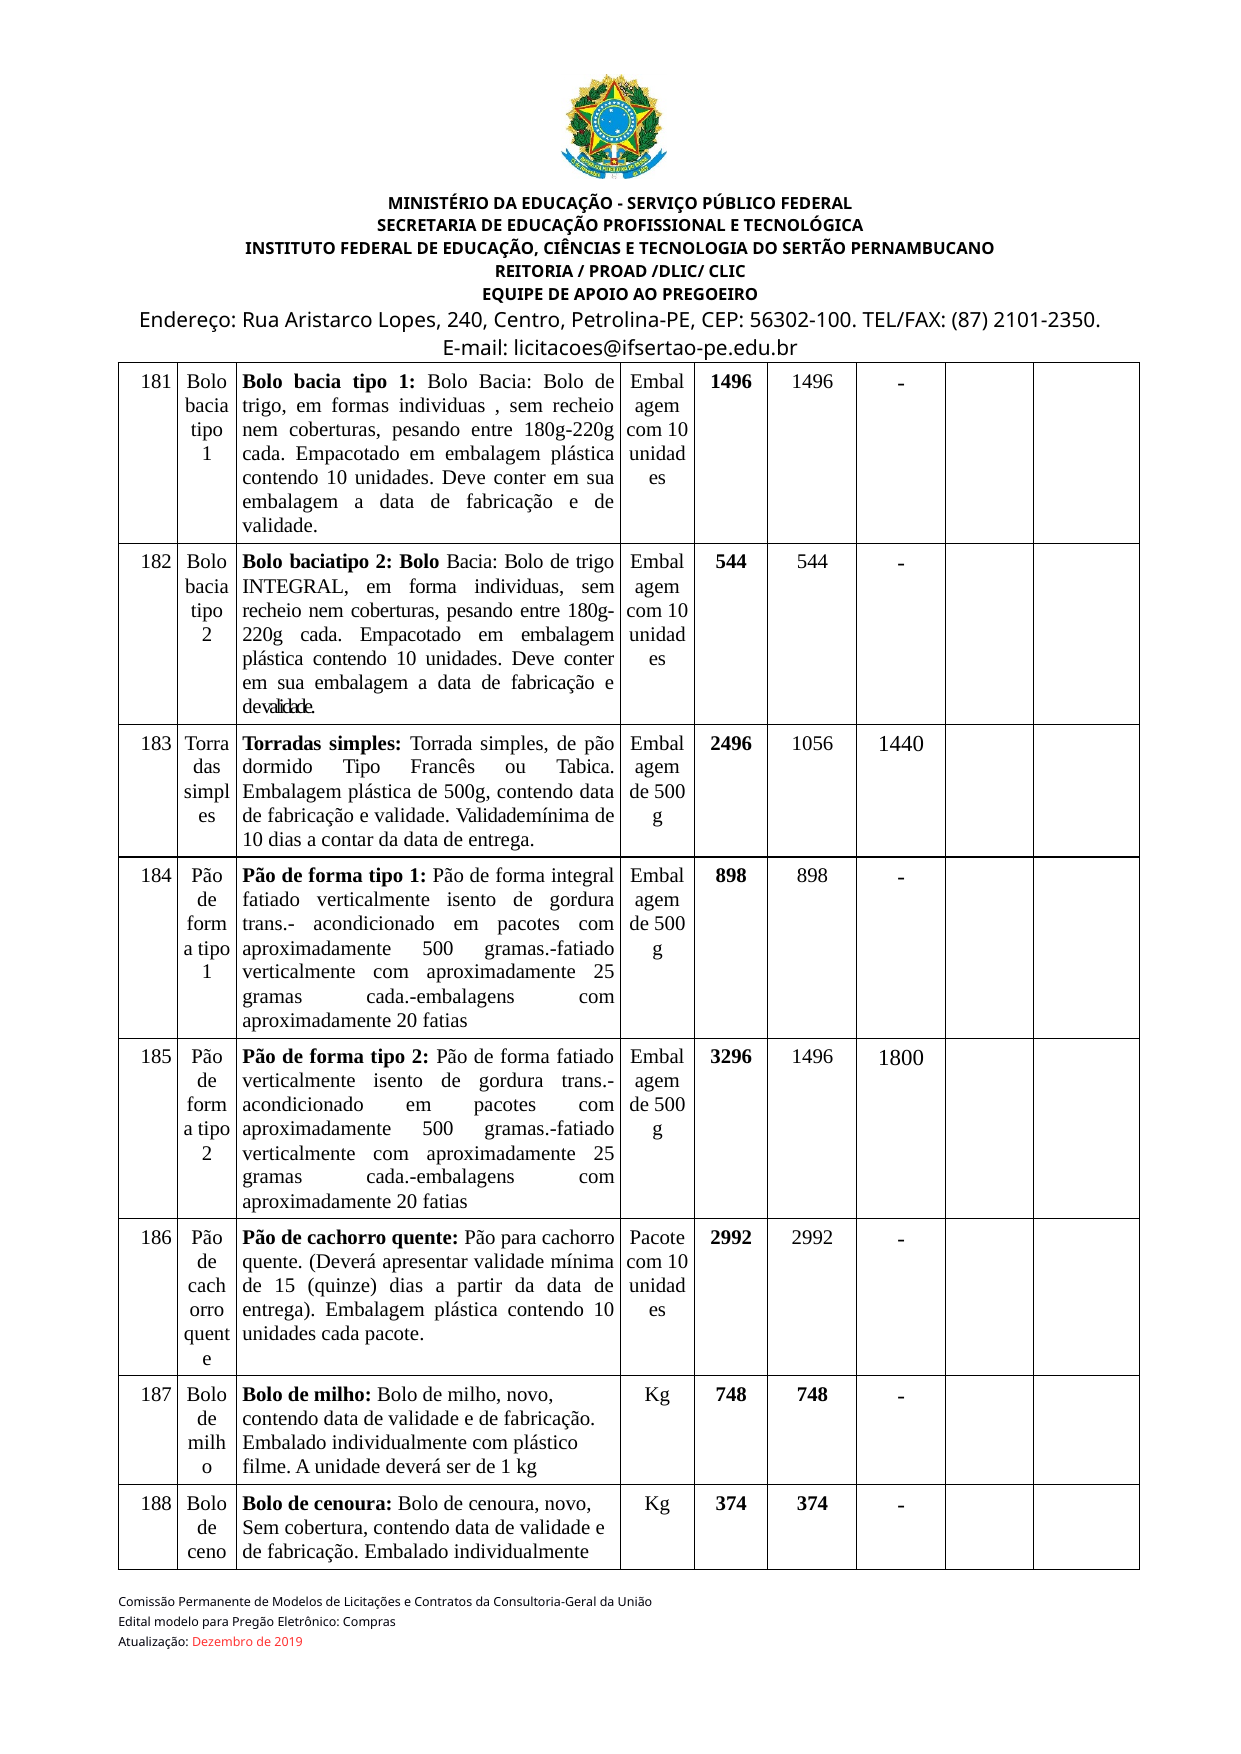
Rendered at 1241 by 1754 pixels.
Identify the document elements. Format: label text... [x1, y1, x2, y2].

table_cell 183 [119, 725, 177, 856]
table_cell [1034, 1219, 1139, 1375]
table_cell 184 [119, 858, 177, 1037]
table_cell Embalagem de 500 g [621, 725, 694, 856]
table_cell 182 [119, 544, 177, 724]
table_cell 898 [695, 858, 767, 1037]
table_cell [946, 858, 1033, 1037]
table_cell Pão de forma tipo 1: Pão de forma integral fatiado verticalmente isento de gordura trans.- acondicionado em pacotes com aproximadamente 500 gramas.-fatiado verticalmente com aproximadamente 25 gramas cada.-embalagens com aproximadamente 20 fatias [237, 858, 620, 1037]
table_cell - [857, 1485, 945, 1569]
table_cell 188 [119, 1485, 177, 1569]
table_cell 3296 [695, 1039, 767, 1218]
table_cell - [857, 858, 945, 1037]
table_cell 544 [768, 544, 856, 724]
table_cell 1496 [695, 363, 767, 543]
table_cell Kg [621, 1376, 694, 1484]
table_cell [946, 544, 1033, 724]
table_cell Pão de forma tipo 2 [178, 1039, 236, 1218]
table_cell Bolo baciatipo 2: Bolo Bacia: Bolo de trigo INTEGRAL, em forma individuas, sem recheio nem coberturas, pesando entre 180g-220g cada. Empacotado em embalagem plástica contendo 10 unidades. Deve conter em sua embalagem a data de fabricação e devalidade. [237, 544, 620, 724]
table_cell [946, 1219, 1033, 1375]
table_cell [946, 1039, 1033, 1218]
table_cell 374 [695, 1485, 767, 1569]
table_cell [1034, 725, 1139, 856]
table_cell - [857, 1219, 945, 1375]
table_cell 748 [695, 1376, 767, 1484]
table_cell 1496 [768, 1039, 856, 1218]
table_cell Bolo bacia tipo 2 [178, 544, 236, 724]
table_cell Torradas simples: Torrada simples, de pão dormido Tipo Francês ou Tabica. Embalagem plástica de 500g, contendo data de fabricação e validade. Validademínima de 10 dias a contar da data de entrega. [237, 725, 620, 856]
table_cell 185 [119, 1039, 177, 1218]
table_cell [1034, 858, 1139, 1037]
table_cell Embalagem de 500 g [621, 1039, 694, 1218]
table_cell 1440 [857, 725, 945, 856]
table_cell [946, 1376, 1033, 1484]
table_cell 1496 [768, 363, 856, 543]
table_cell [1034, 1376, 1139, 1484]
table_cell 2992 [695, 1219, 767, 1375]
table_cell 748 [768, 1376, 856, 1484]
table_cell Bolo de ceno [178, 1485, 236, 1569]
table_cell Embalagem de 500 g [621, 858, 694, 1037]
table_cell [946, 363, 1033, 543]
table_cell 1800 [857, 1039, 945, 1218]
table_cell [1034, 1039, 1139, 1218]
table_cell - [857, 1376, 945, 1484]
table_cell Pacote com 10 unidades [621, 1219, 694, 1375]
table_cell [1034, 363, 1139, 543]
table_cell - [857, 544, 945, 724]
table_cell 1056 [768, 725, 856, 856]
table_cell 187 [119, 1376, 177, 1484]
table_cell 186 [119, 1219, 177, 1375]
table_cell Pão de cachorro quente [178, 1219, 236, 1375]
table_cell [946, 725, 1033, 856]
table_cell Kg [621, 1485, 694, 1569]
table_cell [946, 1485, 1033, 1569]
table_cell Bolo bacia tipo 1 [178, 363, 236, 543]
table_cell [1034, 544, 1139, 724]
table_cell Bolo bacia tipo 1: Bolo Bacia: Bolo de trigo, em formas individuas , sem recheio nem coberturas, pesando entre 180g-220g cada. Empacotado em embalagem plástica contendo 10 unidades. Deve conter em sua embalagem a data de fabricação e de validade. [237, 363, 620, 543]
table_cell Torradas simples [178, 725, 236, 856]
table_cell Bolo de milho: Bolo de milho, novo, contendo data de validade e de fabricação. Embalado individualmente com plástico filme. A unidade deverá ser de 1 kg [237, 1376, 620, 1484]
table_cell 2496 [695, 725, 767, 856]
table_cell 2992 [768, 1219, 856, 1375]
table_cell Embalagem com 10 unidades [621, 544, 694, 724]
table_cell Pão de forma tipo 1 [178, 858, 236, 1037]
table_cell Pão de cachorro quente: Pão para cachorro quente. (Deverá apresentar validade mínima de 15 (quinze) dias a partir da data de entrega). Embalagem plástica contendo 10 unidades cada pacote. [237, 1219, 620, 1375]
table_cell [1034, 1485, 1139, 1569]
table_cell 181 [119, 363, 177, 543]
table_cell 374 [768, 1485, 856, 1569]
table_cell 898 [768, 858, 856, 1037]
table_cell Pão de forma tipo 2: Pão de forma fatiado verticalmente isento de gordura trans.- acondicionado em pacotes com aproximadamente 500 gramas.-fatiado verticalmente com aproximadamente 25 gramas cada.-embalagens com aproximadamente 20 fatias [237, 1039, 620, 1218]
picture [560, 74, 667, 179]
table_cell - [857, 363, 945, 543]
table_cell Bolo de cenoura: Bolo de cenoura, novo, Sem cobertura, contendo data de validade e de fabricação. Embalado individualmente [237, 1485, 620, 1569]
table_cell 544 [695, 544, 767, 724]
table_cell Embalagem com 10 unidades [621, 363, 694, 543]
table_cell Bolo de milho [178, 1376, 236, 1484]
